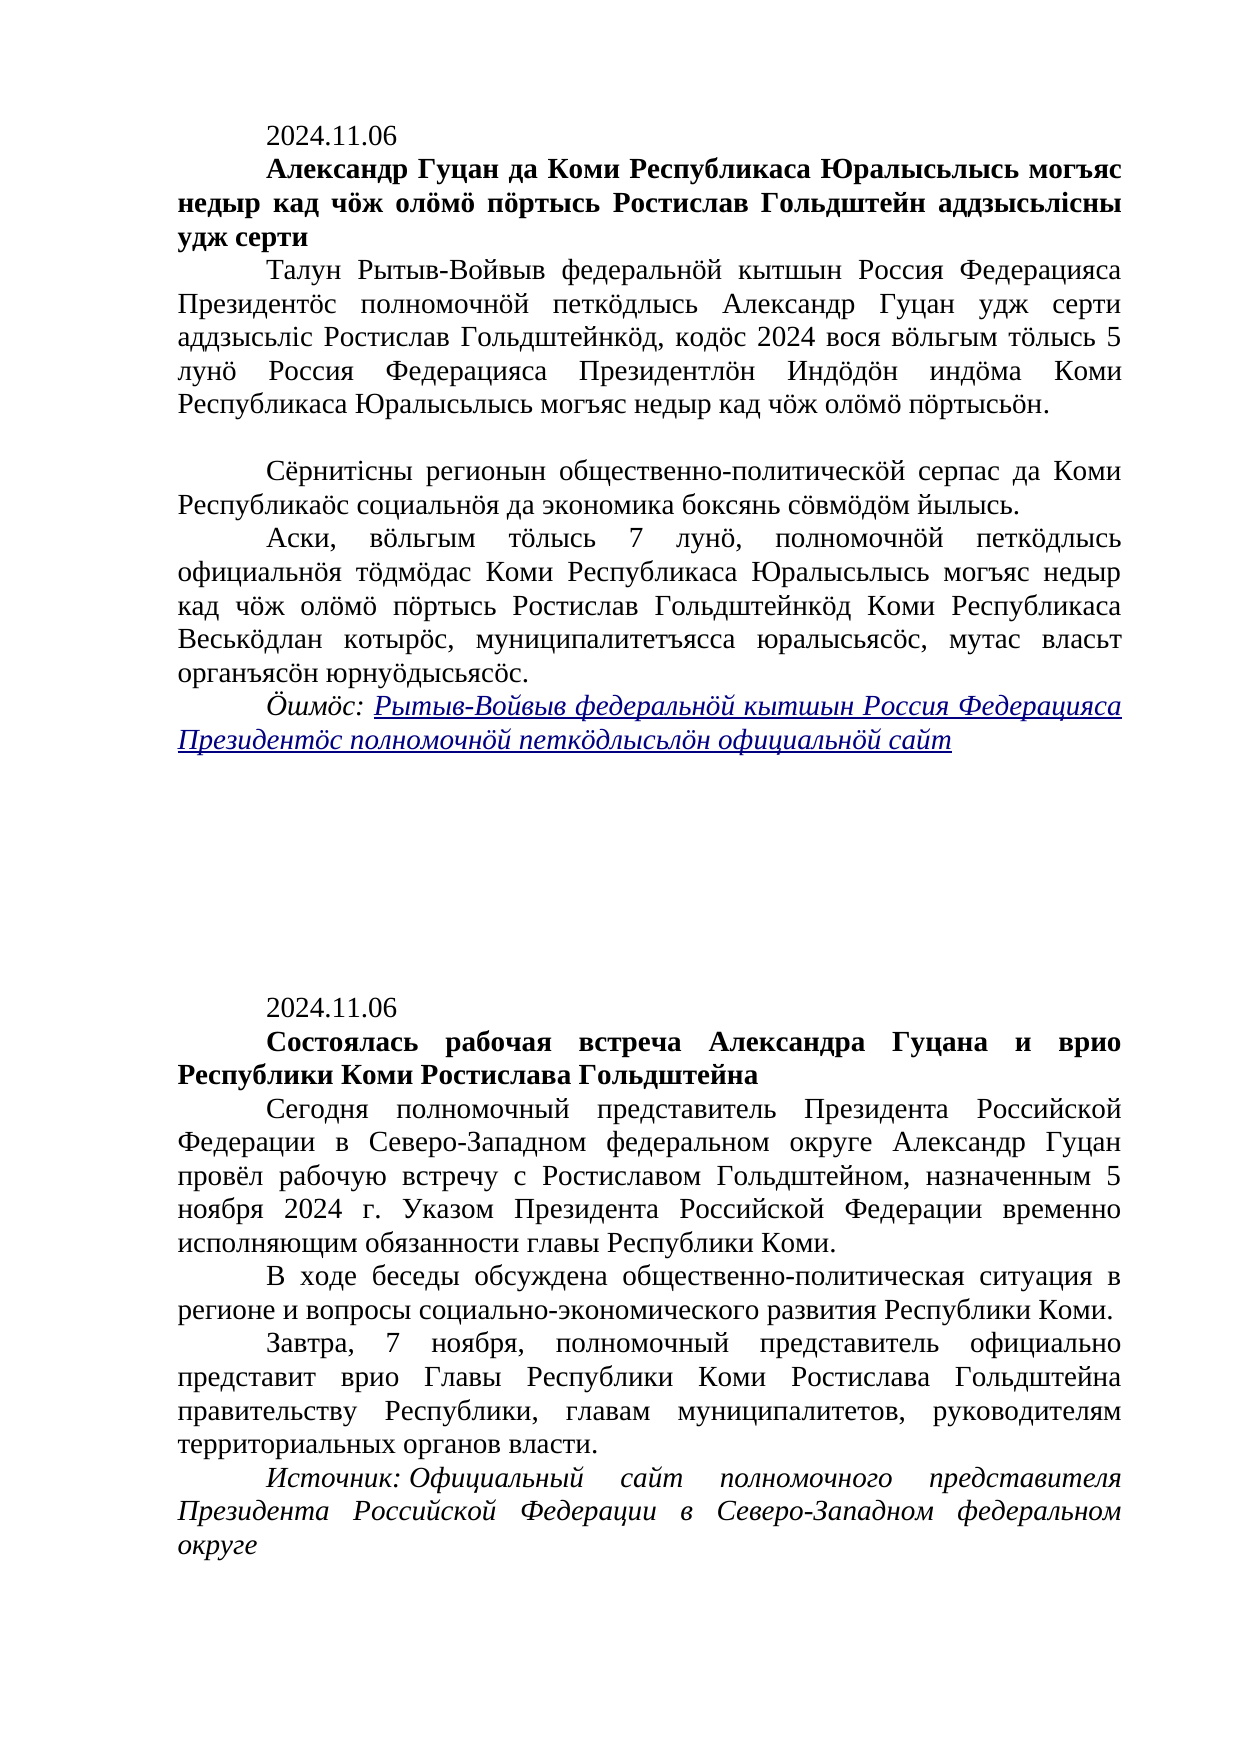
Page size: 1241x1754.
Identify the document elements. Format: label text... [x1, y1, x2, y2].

text Завтра, 7 ноября, полномочный представитель официально представит врио Главы Республики Коми Ростислава Гольдштейна правительству Республики, главам муниципалитетов, руководителям территориальных органов власти. [177, 1326, 1122, 1460]
text Аски, вӧльгым тӧлысь 7 лунӧ, полномочнӧй петкӧдлысь официальнӧя тӧдмӧдас Коми Республикаса Юралысьлысь могъяс недыр кад чӧж олӧмӧ пӧртысь Ростислав Гольдштейнкӧд Коми Республикаса Веськӧдлан котырӧс, муниципалитетъясса юралысьясӧс, мутас власьт органъясӧн юрнуӧдысьясӧс. [177, 521, 1122, 688]
text Талун Рытыв-Войвыв федеральнӧй кытшын Россия Федерацияса Президентӧс полномочнӧй петкӧдлысь Александр Гуцан удж серти аддзысьліс Ростислав Гольдштейнкӧд, кодӧс 2024 вося вӧльгым тӧлысь 5 лунӧ Россия Федерацияса Президентлӧн Индӧдӧн индӧма Коми Республикаса Юралысьлысь могъяс недыр кад чӧж олӧмӧ пӧртысьӧн. [177, 252, 1122, 420]
text Состоялась рабочая встреча Александра Гуцана и врио Республики Коми Ростислава Гольдштейна [177, 1024, 1122, 1091]
text 2024.11.06 [177, 990, 1122, 1024]
text Сегодня полномочный представитель Президента Российской Федерации в Северо-Западном федеральном округе Александр Гуцан провёл рабочую встречу с Ростиславом Гольдштейном, назначенным 5 ноября 2024 г. Указом Президента Российской Федерации временно исполняющим обязанности главы Республики Коми. [177, 1091, 1122, 1258]
text Ӧшмӧс: Рытыв-Войвыв федеральнӧй кытшын Россия Федерацияса Президентӧс полномочнӧй петкӧдлысьлӧн официальнӧй сайт [177, 688, 1122, 755]
text Сёрнитісны регионын общественно-политическӧй серпас да Коми Республикаӧс социальнӧя да экономика боксянь сӧвмӧдӧм йылысь. [177, 453, 1122, 521]
text 2024.11.06 [177, 118, 1122, 152]
text Александр Гуцан да Коми Республикаса Юралысьлысь могъяс недыр кад чӧж олӧмӧ пӧртысь Ростислав Гольдштейн аддзысьлісны удж серти [177, 152, 1122, 252]
text Источник: Официальный сайт полномочного представителя Президента Российской Федерации в Северо-Западном федеральном округе [177, 1460, 1122, 1560]
text В ходе беседы обсуждена общественно-политическая ситуация в регионе и вопросы социально-экономического развития Республики Коми. [177, 1258, 1122, 1326]
